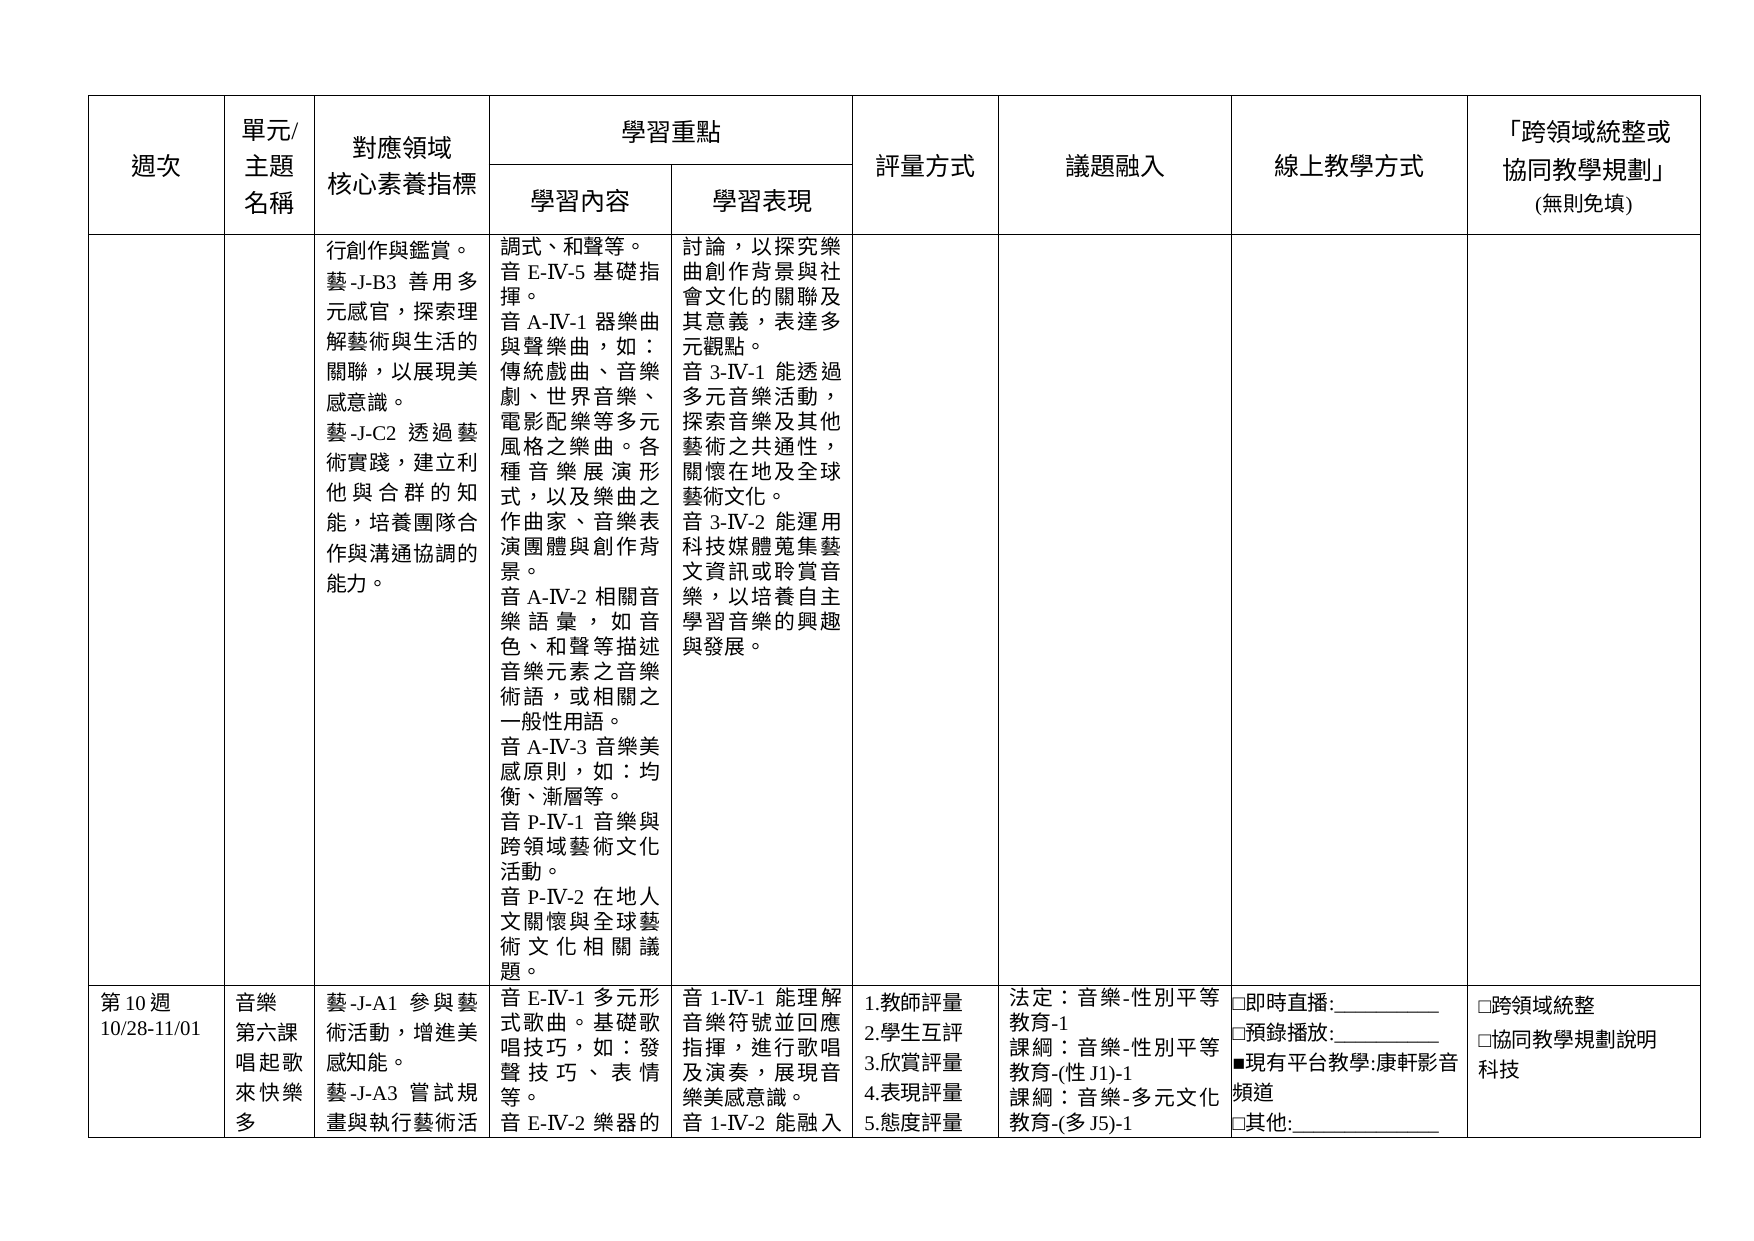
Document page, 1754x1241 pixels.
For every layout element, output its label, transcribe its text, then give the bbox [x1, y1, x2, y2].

table_cell 學習內容 [490, 165, 671, 234]
table_header 線上教學方式 [1232, 96, 1467, 234]
table_header 學習重點 [490, 96, 852, 164]
table_cell [89, 235, 224, 985]
table_header 評量方式 [853, 96, 998, 234]
table_header 週次 [89, 96, 224, 234]
table_cell 音樂 第六課 唱起歌來快樂多 [225, 986, 314, 1137]
table_header 單元/主題名稱 [225, 96, 314, 234]
table_cell [999, 235, 1231, 985]
table_cell 第10週 10/28-11/01 [89, 986, 224, 1137]
table_cell 1.教師評量 2.學生互評 3.欣賞評量 4.表現評量 5.態度評量 [853, 986, 998, 1137]
table_cell [853, 235, 998, 985]
table_cell 行創作與鑑賞。 藝-J-B3 善用多元感官，探索理解藝術與生活的關聯，以展現美感意識。 藝-J-C2 透過藝術實踐，建立利他與合群的知能，培養團隊合作與溝通協調的能力。 [315, 235, 489, 985]
table_cell 學習表現 [672, 165, 852, 234]
table_cell □即時直播:__________ □預錄播放:__________ ■現有平台教學:康軒影音頻道 □其他:______________ [1232, 986, 1467, 1137]
table_header 對應領域 核心素養指標 [315, 96, 489, 234]
table_cell [1232, 235, 1467, 985]
table_cell □跨領域統整 □協同教學規劃說明 科技 [1468, 986, 1700, 1137]
table_header 議題融入 [999, 96, 1231, 234]
table_cell 法定：音樂-性別平等教育-1 課綱：音樂-性別平等教育-(性J1)-1 課綱：音樂-多元文化教育-(多J5)-1 [999, 986, 1231, 1137]
table_cell 音1-Ⅳ-1 能理解音樂符號並回應指揮，進行歌唱及演奏，展現音樂美感意識。 音1-Ⅳ-2 能融入 [672, 986, 852, 1137]
table_cell 調式、和聲等。 音E-Ⅳ-5 基礎指揮。 音A-Ⅳ-1 器樂曲與聲樂曲，如：傳統戲曲、音樂劇、世界音樂、電影配樂等多元風格之樂曲。各種音樂展演形式，以及樂曲之作曲家、音樂表演團體與創作背景。 音A-Ⅳ-2 相關音樂語彙，如音色、和聲等描述音樂元素之音樂術語，或相關之一般性用語。 音A-Ⅳ-3 音樂美感原則，如：均衡、漸層等。 音P-Ⅳ-1 音樂與跨領域藝術文化活動。 音P-Ⅳ-2 在地人文關懷與全球藝術文化相關議題。 [490, 235, 671, 985]
table_cell [1468, 235, 1700, 985]
table_cell 討論，以探究樂曲創作背景與社會文化的關聯及其意義，表達多元觀點。 音3-Ⅳ-1 能透過多元音樂活動，探索音樂及其他藝術之共通性，關懷在地及全球藝術文化。 音3-Ⅳ-2 能運用科技媒體蒐集藝文資訊或聆賞音樂，以培養自主學習音樂的興趣與發展。 [672, 235, 852, 985]
table_cell 音E-Ⅳ-1 多元形式歌曲。基礎歌唱技巧，如：發聲技巧、表情等。 音E-Ⅳ-2 樂器的 [490, 986, 671, 1137]
table_cell [225, 235, 314, 985]
table_header 「跨領域統整或 協同教學規劃｣ (無則免填) [1468, 96, 1700, 234]
table_cell 藝-J-A1 參與藝術活動，增進美感知能。 藝-J-A3 嘗試規畫與執行藝術活 [315, 986, 489, 1137]
